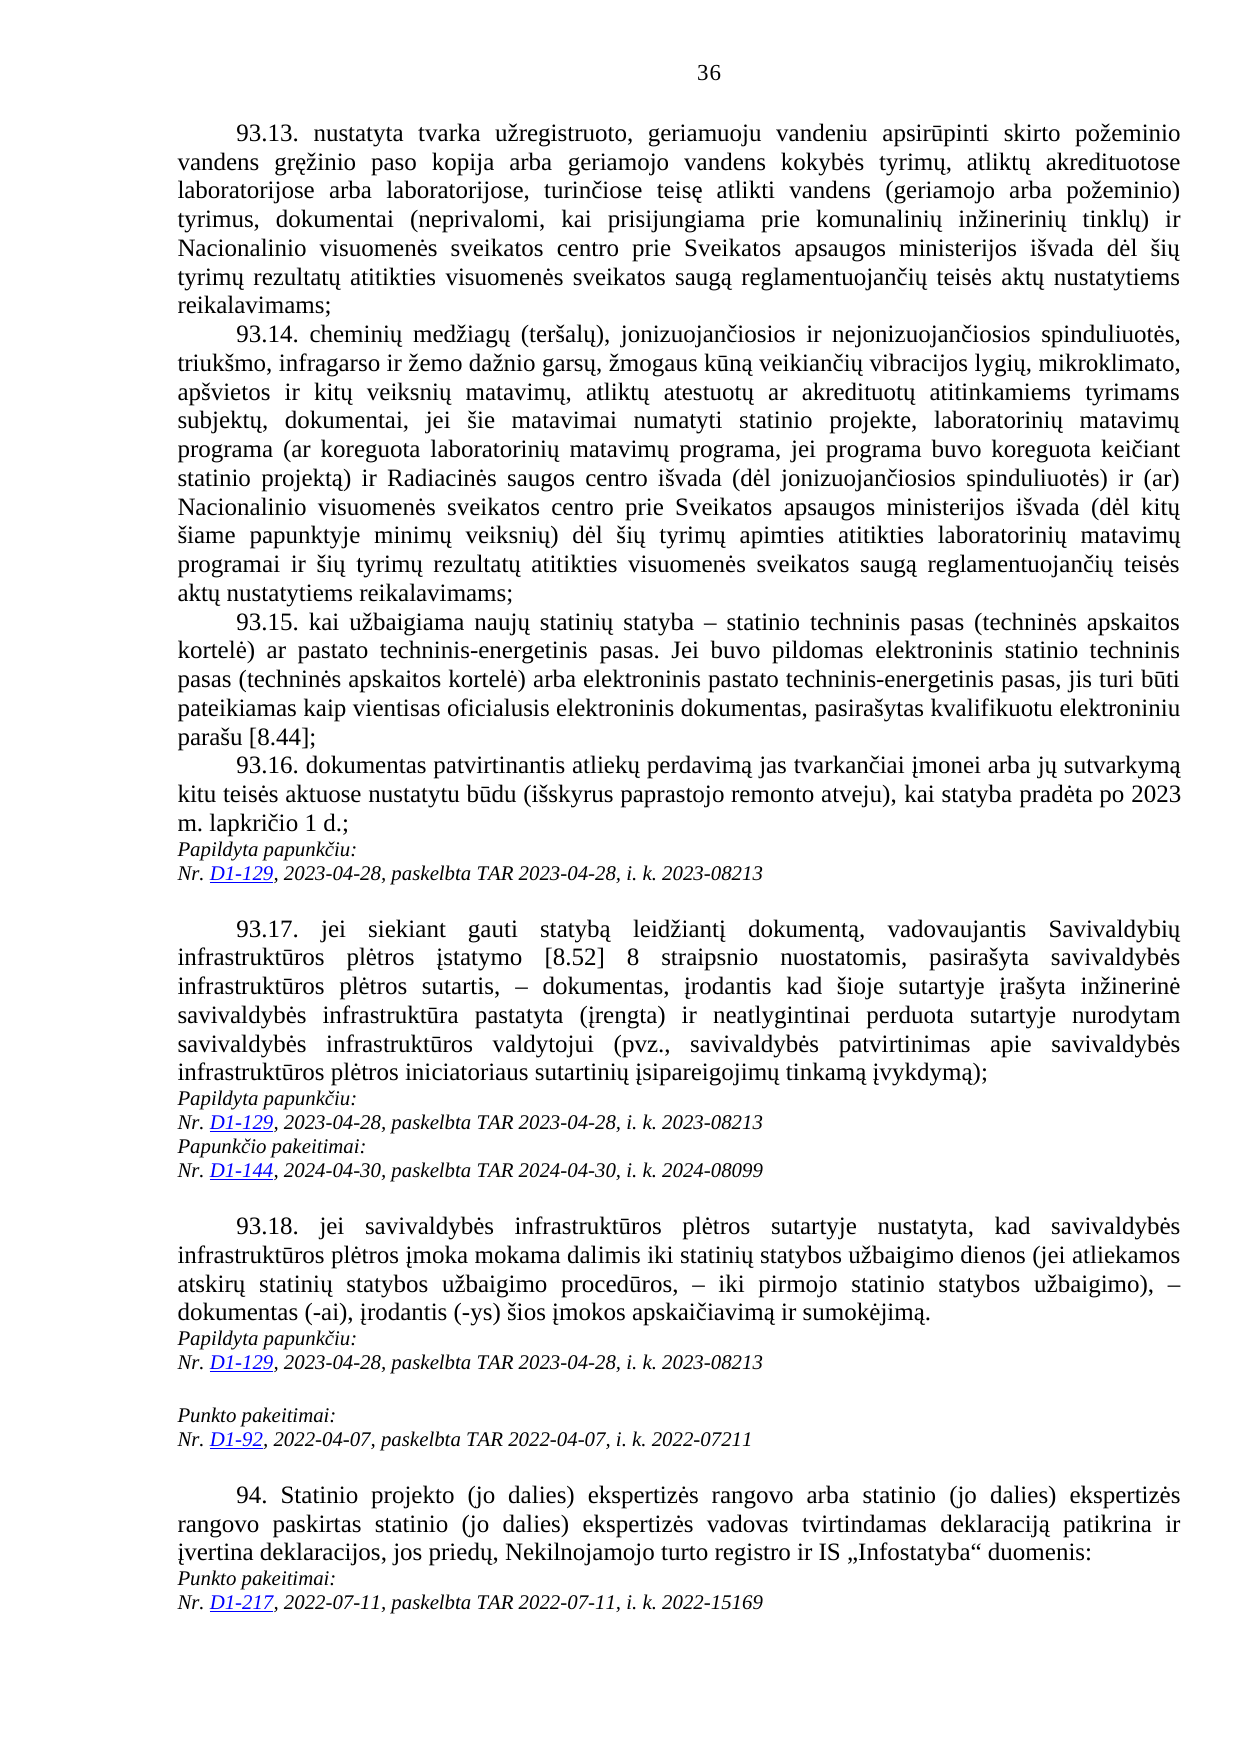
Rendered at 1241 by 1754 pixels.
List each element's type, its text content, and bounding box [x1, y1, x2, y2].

text 93.17. jei siekiant gauti statybą leidžiantį dokumentą, vadovaujantis Savivaldybių infrastruktūros plėtros įstatymo [8.52] 8 straipsnio nuostatomis, pasirašyta savivaldybės infrastruktūros plėtros sutartis, – dokumentas, įrodantis kad šioje sutartyje įrašyta inžinerinė savivaldybės infrastruktūra pastatyta (įrengta) ir neatlygintinai perduota sutartyje nurodytam savivaldybės infrastruktūros valdytojui (pvz., savivaldybės patvirtinimas apie savivaldybės infrastruktūros plėtros iniciatoriaus sutartinių įsipareigojimų tinkamą įvykdymą); [177, 914, 1181, 1086]
text Nr. D1-129, 2023-04-28, paskelbta TAR 2023-04-28, i. k. 2023-08213 [177, 1110, 1181, 1134]
text Nr. D1-217, 2022-07-11, paskelbta TAR 2022-07-11, i. k. 2022-15169 [177, 1590, 1181, 1614]
text Papildyta papunkčiu: [177, 837, 1181, 861]
text Papildyta papunkčiu: [177, 1326, 1181, 1350]
text Nr. D1-129, 2023-04-28, paskelbta TAR 2023-04-28, i. k. 2023-08213 [177, 1350, 1181, 1374]
text Papildyta papunkčiu: [177, 1086, 1181, 1110]
text 93.18. jei savivaldybės infrastruktūros plėtros sutartyje nustatyta, kad savivaldybės infrastruktūros plėtros įmoka mokama dalimis iki statinių statybos užbaigimo dienos (jei atliekamos atskirų statinių statybos užbaigimo procedūros, – iki pirmojo statinio statybos užbaigimo), – dokumentas (-ai), įrodantis (-ys) šios įmokos apskaičiavimą ir sumokėjimą. [177, 1211, 1181, 1326]
text Nr. D1-129, 2023-04-28, paskelbta TAR 2023-04-28, i. k. 2023-08213 [177, 861, 1181, 885]
text 94. Statinio projekto (jo dalies) ekspertizės rangovo arba statinio (jo dalies) ekspertizės rangovo paskirtas statinio (jo dalies) ekspertizės vadovas tvirtindamas deklaraciją patikrina ir įvertina deklaracijos, jos priedų, Nekilnojamojo turto registro ir IS „Infostatyba“ duomenis: [177, 1480, 1181, 1566]
text Papunkčio pakeitimai: [177, 1134, 1181, 1158]
text Punkto pakeitimai: [177, 1403, 1181, 1427]
text 93.15. kai užbaigiama naujų statinių statyba – statinio techninis pasas (techninės apskaitos kortelė) ar pastato techninis-energetinis pasas. Jei buvo pildomas elektroninis statinio techninis pasas (techninės apskaitos kortelė) arba elektroninis pastato techninis-energetinis pasas, jis turi būti pateikiamas kaip vientisas oficialusis elektroninis dokumentas, pasirašytas kvalifikuotu elektroniniu parašu [8.44]; [177, 607, 1181, 751]
text Nr. D1-92, 2022-04-07, paskelbta TAR 2022-04-07, i. k. 2022-07211 [177, 1427, 1181, 1451]
text 93.13. nustatyta tvarka užregistruoto, geriamuoju vandeniu apsirūpinti skirto požeminio vandens gręžinio paso kopija arba geriamojo vandens kokybės tyrimų, atliktų akredituotose laboratorijose arba laboratorijose, turinčiose teisę atlikti vandens (geriamojo arba požeminio) tyrimus, dokumentai (neprivalomi, kai prisijungiama prie komunalinių inžinerinių tinklų) ir Nacionalinio visuomenės sveikatos centro prie Sveikatos apsaugos ministerijos išvada dėl šių tyrimų rezultatų atitikties visuomenės sveikatos saugą reglamentuojančių teisės aktų nustatytiems reikalavimams; [177, 118, 1181, 319]
text 93.14. cheminių medžiagų (teršalų), jonizuojančiosios ir nejonizuojančiosios spinduliuotės, triukšmo, infragarso ir žemo dažnio garsų, žmogaus kūną veikiančių vibracijos lygių, mikroklimato, apšvietos ir kitų veiksnių matavimų, atliktų atestuotų ar akredituotų atitinkamiems tyrimams subjektų, dokumentai, jei šie matavimai numatyti statinio projekte, laboratorinių matavimų programa (ar koreguota laboratorinių matavimų programa, jei programa buvo koreguota keičiant statinio projektą) ir Radiacinės saugos centro išvada (dėl jonizuojančiosios spinduliuotės) ir (ar) Nacionalinio visuomenės sveikatos centro prie Sveikatos apsaugos ministerijos išvada (dėl kitų šiame papunktyje minimų veiksnių) dėl šių tyrimų apimties atitikties laboratorinių matavimų programai ir šių tyrimų rezultatų atitikties visuomenės sveikatos saugą reglamentuojančių teisės aktų nustatytiems reikalavimams; [177, 319, 1181, 607]
text Punkto pakeitimai: [177, 1566, 1181, 1590]
text Nr. D1-144, 2024-04-30, paskelbta TAR 2024-04-30, i. k. 2024-08099 [177, 1158, 1181, 1182]
text 93.16. dokumentas patvirtinantis atliekų perdavimą jas tvarkančiai įmonei arba jų sutvarkymą kitu teisės aktuose nustatytu būdu (išskyrus paprastojo remonto atveju), kai statyba pradėta po 2023 m. lapkričio 1 d.; [177, 751, 1181, 837]
